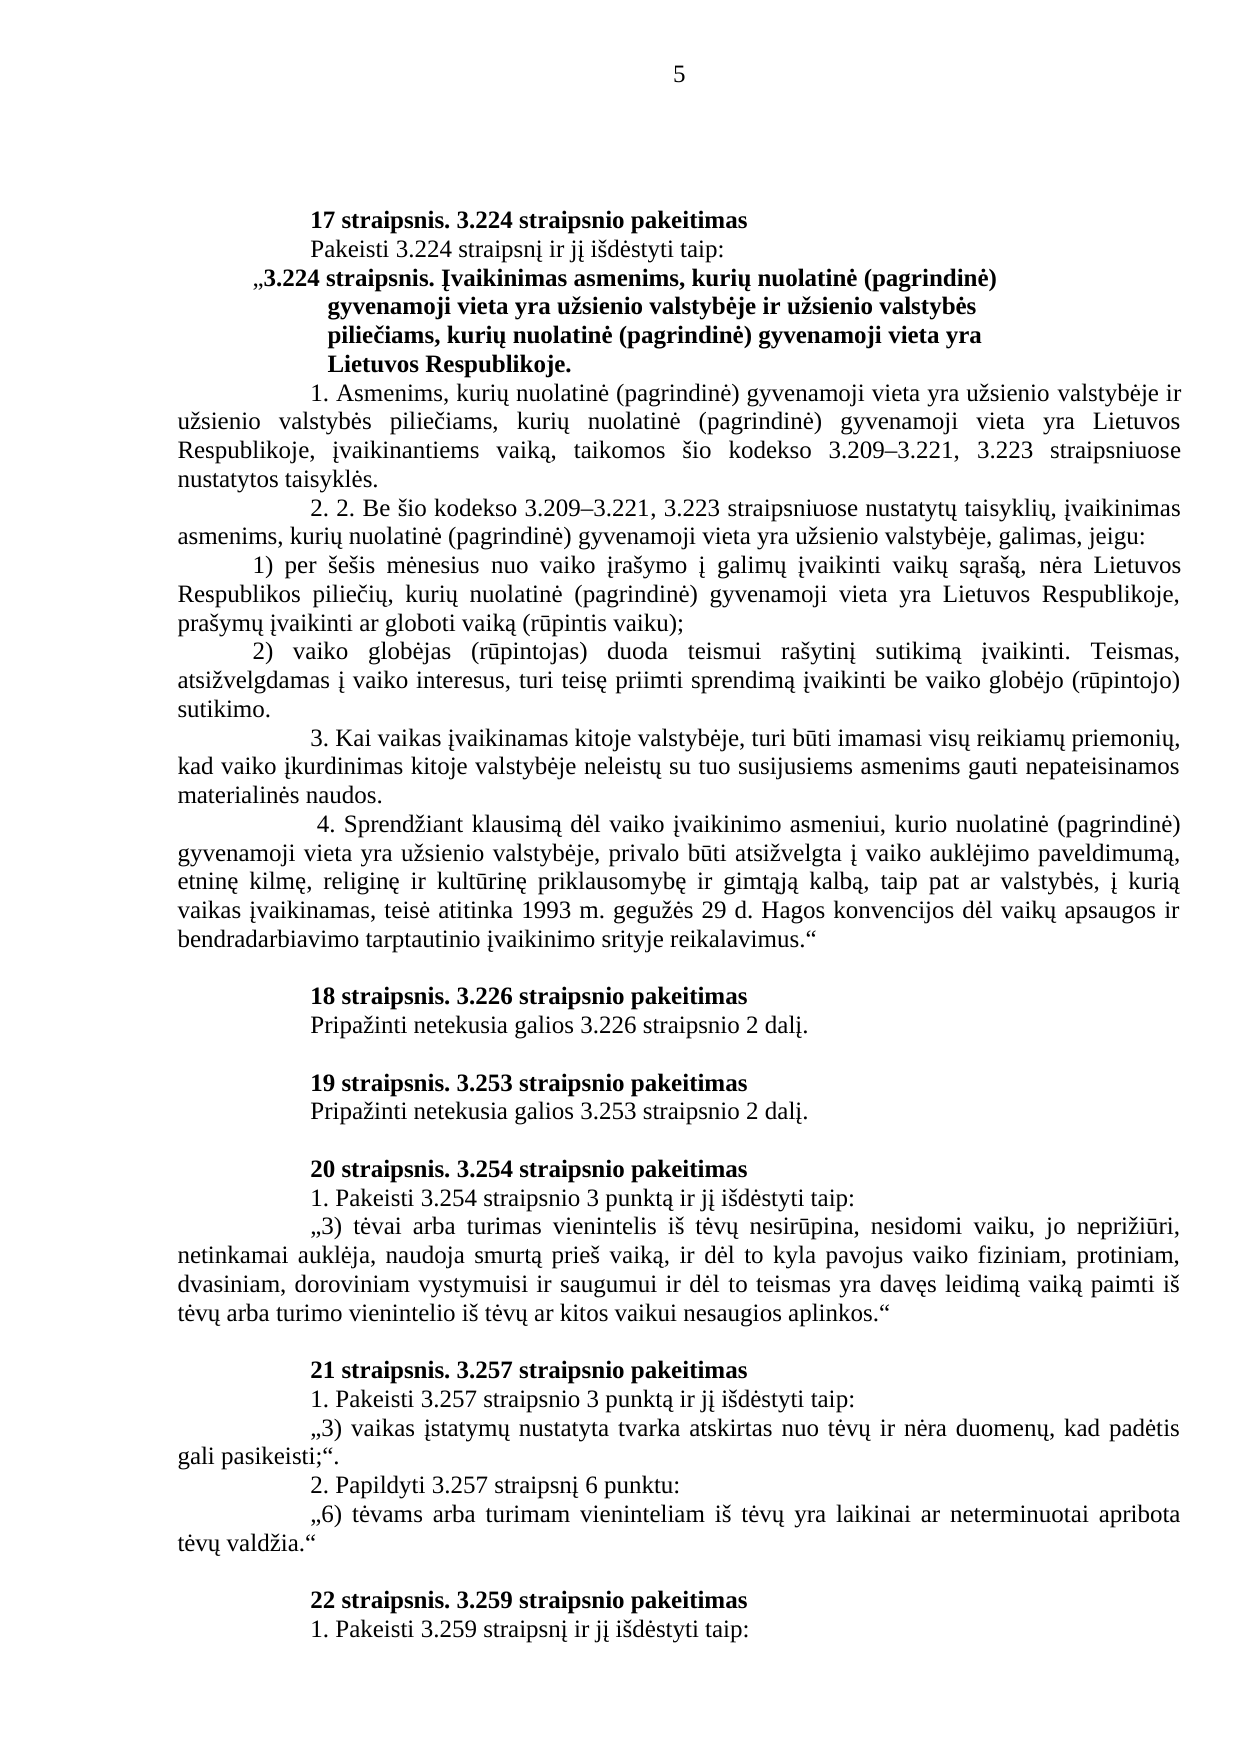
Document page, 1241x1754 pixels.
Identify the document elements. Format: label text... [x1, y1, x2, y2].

text „3) vaikas įstatymų nustatyta tvarka atskirtas nuo tėvų ir nėra duomenų, kad padėtis gali pasikeisti;“. [177, 1413, 1181, 1470]
text 4. Sprendžiant klausimą dėl vaiko įvaikinimo asmeniui, kurio nuolatinė (pagrindinė) gyvenamoji vieta yra užsienio valstybėje, privalo būti atsižvelgta į vaiko auklėjimo paveldimumą, etninę kilmę, religinę ir kultūrinę priklausomybę ir gimtąją kalbą, taip pat ar valstybės, į kurią vaikas įvaikinamas, teisė atitinka 1993 m. gegužės 29 d. Hagos konvencijos dėl vaikų apsaugos ir bendradarbiavimo tarptautinio įvaikinimo srityje reikalavimus.“ [177, 809, 1181, 953]
text Pakeisti 3.224 straipsnį ir jį išdėstyti taip: [177, 234, 1181, 263]
text 21 straipsnis. 3.257 straipsnio pakeitimas [177, 1355, 1181, 1384]
text 1. Pakeisti 3.254 straipsnio 3 punktą ir jį išdėstyti taip: [177, 1183, 1181, 1211]
text „3.224 straipsnis. Įvaikinimas asmenims, kurių nuolatinė (pagrindinė) [177, 263, 1181, 291]
text 1. Pakeisti 3.259 straipsnį ir jį išdėstyti taip: [177, 1614, 1181, 1643]
text „3) tėvai arba turimas vienintelis iš tėvų nesirūpina, nesidomi vaiku, jo neprižiūri, netinkamai auklėja, naudoja smurtą prieš vaiką, ir dėl to kyla pavojus vaiko fiziniam, protiniam, dvasiniam, doroviniam vystymuisi ir saugumui ir dėl to teismas yra davęs leidimą vaiką paimti iš tėvų arba turimo vienintelio iš tėvų ar kitos vaikui nesaugios aplinkos.“ [177, 1211, 1181, 1326]
text 2. Papildyti 3.257 straipsnį 6 punktu: [177, 1470, 1181, 1499]
text „6) tėvams arba turimam vieninteliam iš tėvų yra laikinai ar neterminuotai apribota tėvų valdžia.“ [177, 1499, 1181, 1556]
text 22 straipsnis. 3.259 straipsnio pakeitimas [177, 1585, 1181, 1614]
text 1. Asmenims, kurių nuolatinė (pagrindinė) gyvenamoji vieta yra užsienio valstybėje ir užsienio valstybės piliečiams, kurių nuolatinė (pagrindinė) gyvenamoji vieta yra Lietuvos Respublikoje, įvaikinantiems vaiką, taikomos šio kodekso 3.209–3.221, 3.223 straipsniuose nustatytos taisyklės. [177, 378, 1181, 493]
text Pripažinti netekusia galios 3.253 straipsnio 2 dalį. [177, 1096, 1181, 1125]
text gyvenamoji vieta yra užsienio valstybėje ir užsienio valstybės [177, 291, 1181, 320]
text 1. Pakeisti 3.257 straipsnio 3 punktą ir jį išdėstyti taip: [177, 1384, 1181, 1413]
text 3. Kai vaikas įvaikinamas kitoje valstybėje, turi būti imamasi visų reikiamų priemonių, kad vaiko įkurdinimas kitoje valstybėje neleistų su tuo susijusiems asmenims gauti nepateisinamos materialinės naudos. [177, 723, 1181, 809]
text 18 straipsnis. 3.226 straipsnio pakeitimas [177, 981, 1181, 1010]
text Pripažinti netekusia galios 3.226 straipsnio 2 dalį. [177, 1010, 1181, 1039]
text Lietuvos Respublikoje. [177, 349, 1181, 378]
text piliečiams, kurių nuolatinė (pagrindinė) gyvenamoji vieta yra [177, 320, 1181, 349]
text 19 straipsnis. 3.253 straipsnio pakeitimas [177, 1068, 1181, 1096]
text 2) vaiko globėjas (rūpintojas) duoda teismui rašytinį sutikimą įvaikinti. Teismas, atsižvelgdamas į vaiko interesus, turi teisę priimti sprendimą įvaikinti be vaiko globėjo (rūpintojo) sutikimo. [177, 636, 1181, 723]
text 17 straipsnis. 3.224 straipsnio pakeitimas [177, 205, 1181, 234]
text 2. 2. Be šio kodekso 3.209–3.221, 3.223 straipsniuose nustatytų taisyklių, įvaikinimas asmenims, kurių nuolatinė (pagrindinė) gyvenamoji vieta yra užsienio valstybėje, galimas, jeigu: [177, 493, 1181, 550]
text 20 straipsnis. 3.254 straipsnio pakeitimas [177, 1154, 1181, 1183]
text 1) per šešis mėnesius nuo vaiko įrašymo į galimų įvaikinti vaikų sąrašą, nėra Lietuvos Respublikos piliečių, kurių nuolatinė (pagrindinė) gyvenamoji vieta yra Lietuvos Respublikoje, prašymų įvaikinti ar globoti vaiką (rūpintis vaiku); [177, 550, 1181, 636]
